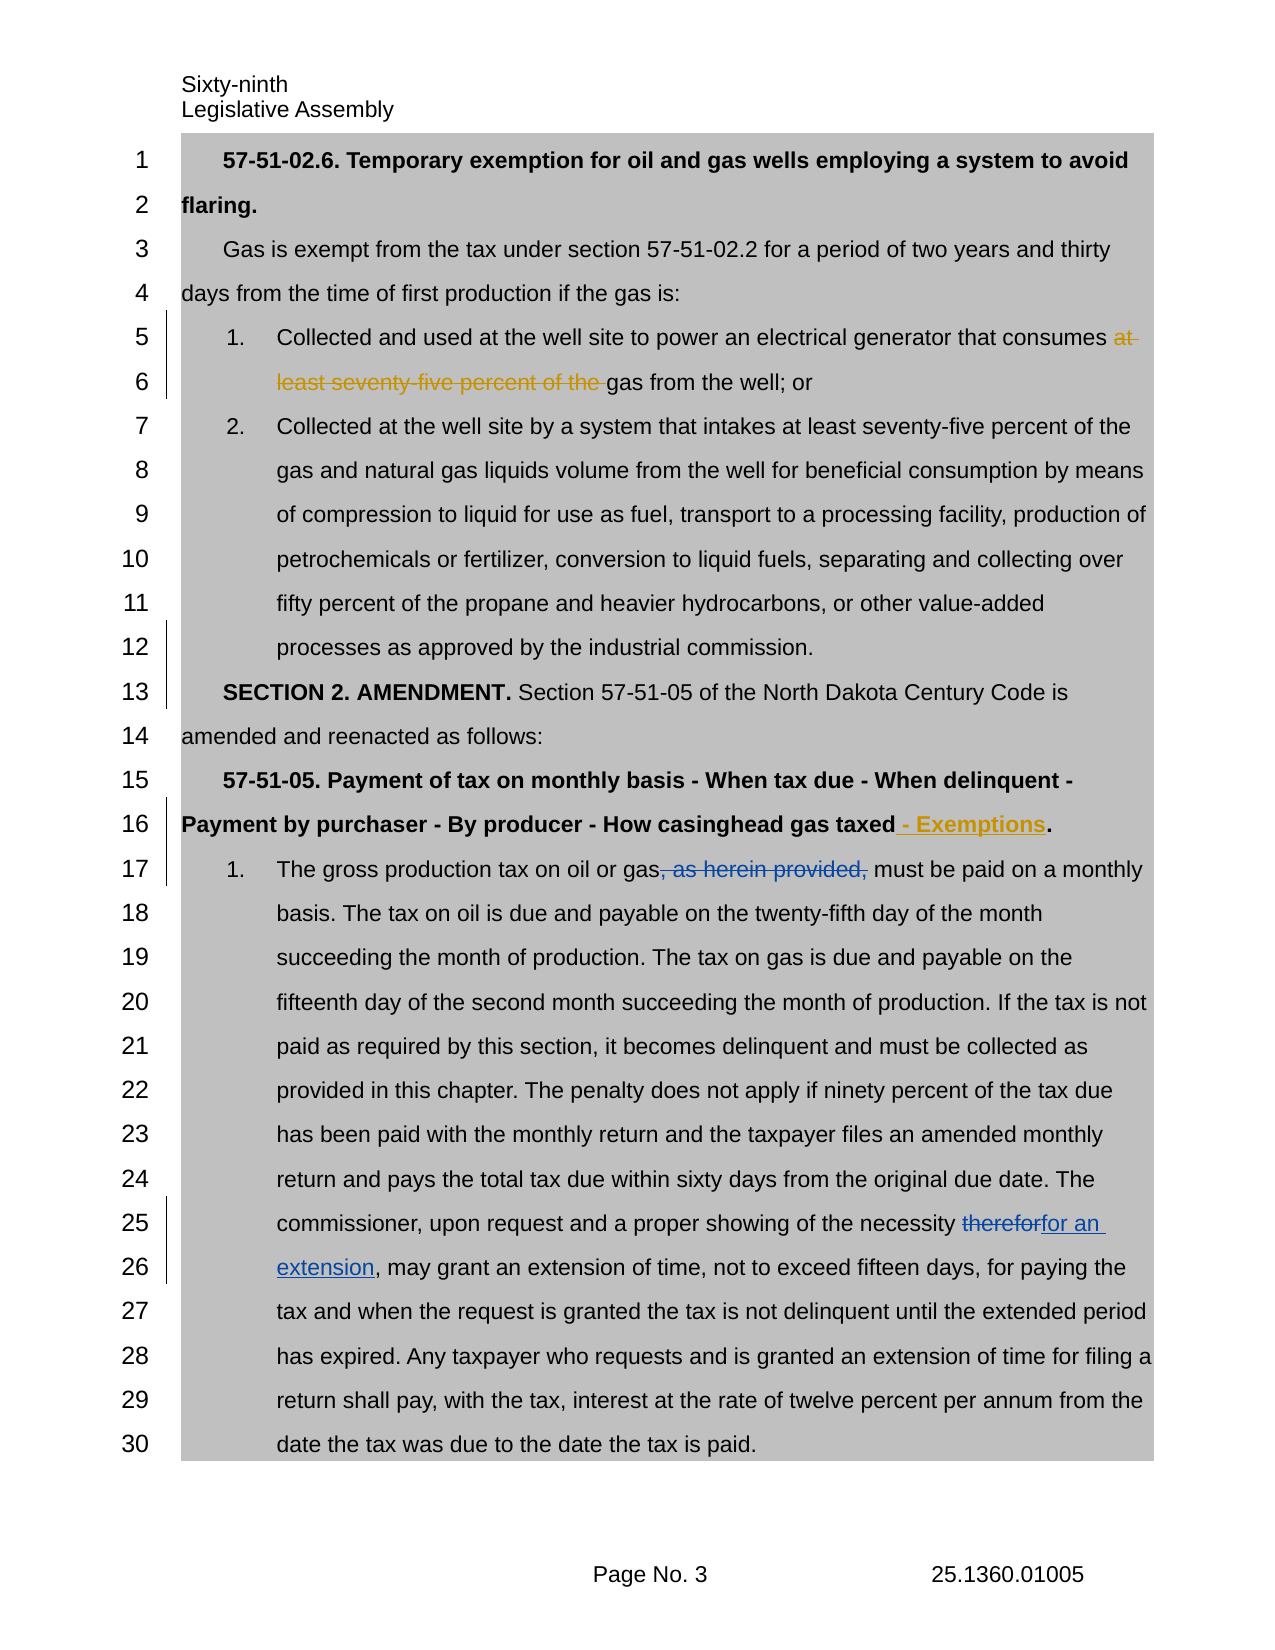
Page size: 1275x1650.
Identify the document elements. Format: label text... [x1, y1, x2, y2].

subtitle 57‑51‑05. Payment of tax on monthly basis ‑ When tax due ‑ When delinquent ‑ Payment by purchaser ‑ By producer ‑ How casinghead gas taxed - Exemptions. [181, 753, 1154, 842]
text 2. Collected at the well site by a system that intakes at least seventy‑five percent of the gas and natural gas liquids volume from the well for beneficial consumption by means of compression to liquid for use as fuel, transport to a processing facility, production of petrochemicals or fertilizer, conversion to liquid fuels, separating and collecting over fifty percent of the propane and heavier hydrocarbons, or other value-added processes as approved by the industrial commission. [181, 399, 1154, 664]
text SECTION 2. AMENDMENT. Section 57‑51‑05 of the North Dakota Century Code is amended and reenacted as follows: [181, 664, 1154, 753]
text Gas is exempt from the tax under section 57‑51‑02.2 for a period of two years and thirty days from the time of first production if the gas is: [181, 222, 1154, 310]
text 1. Collected and used at the well site to power an electrical generator that consumes gas from the well; or [181, 310, 1154, 399]
text 1. The gross production tax on oil or gas must be paid on a monthly basis. The tax on oil is due and payable on the twenty‑fifth day of the month succeeding the month of production. The tax on gas is due and payable on the fifteenth day of the second month succeeding the month of production. If the tax is not paid as required by this section, it becomes delinquent and must be collected as provided in this chapter. The penalty does not apply if ninety percent of the tax due has been paid with the monthly return and the taxpayer files an amended monthly return and pays the total tax due within sixty days from the original due date. The commissioner, upon request and a proper showing of the necessity for an extension, may grant an extension of time, not to exceed fifteen days, for paying the tax and when the request is granted the tax is not delinquent until the extended period has expired. Any taxpayer who requests and is granted an extension of time for filing a return shall pay, with the tax, interest at the rate of twelve percent per annum from the date the tax was due to the date the tax is paid. [181, 842, 1154, 1461]
subtitle 57‑51‑02.6. Temporary exemption for oil and gas wells employing a system to avoid flaring. [181, 133, 1154, 222]
